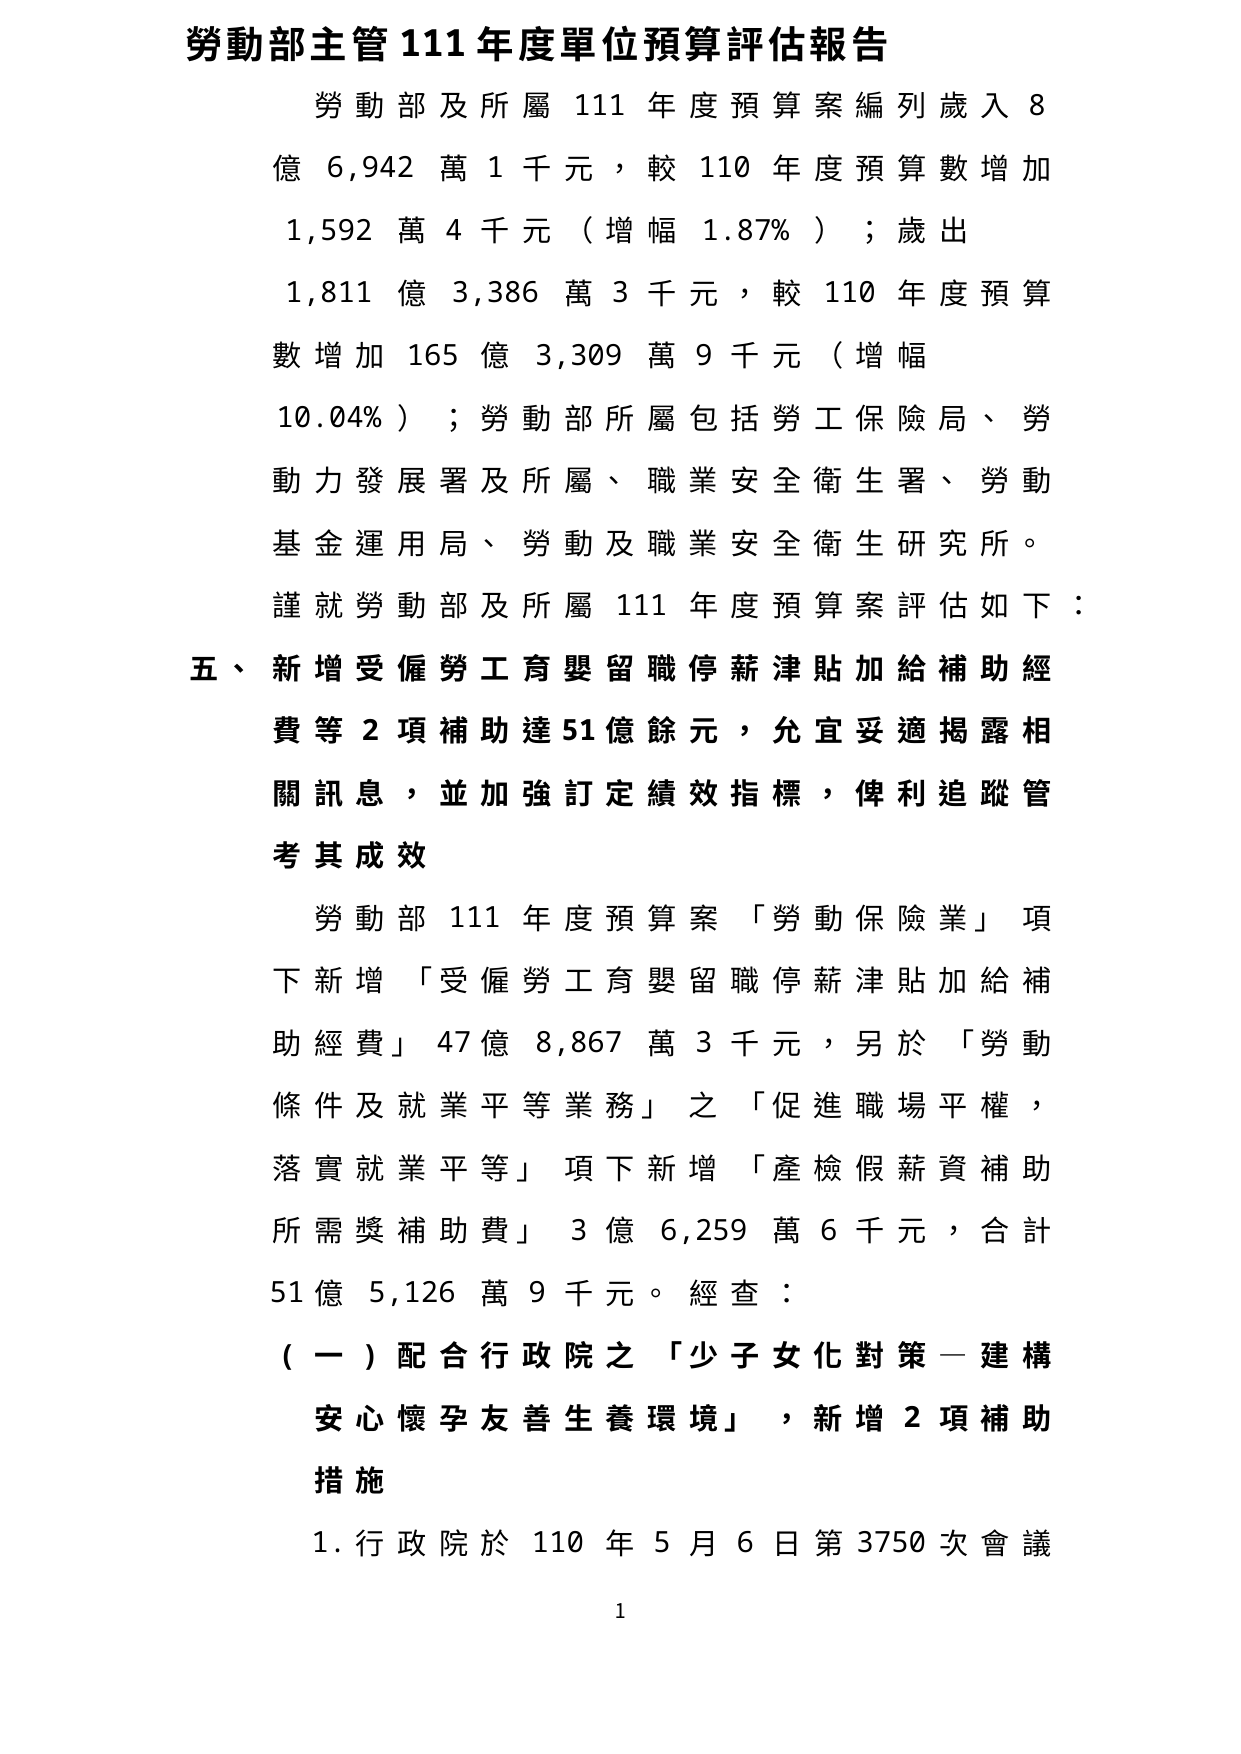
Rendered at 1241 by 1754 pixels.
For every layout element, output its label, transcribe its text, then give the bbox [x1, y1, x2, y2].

text 五、新增受僱勞工育嬰留職停薪津貼加給補助經費等2項補助達51億餘元，允宜妥適揭露相關訊息，並加強訂定績效指標，俾利追蹤管考其成效 [183, 625, 1058, 875]
text (一)配合行政院之「少子女化對策—建構安心懷孕友善生養環境」，新增2項補助措施 [242, 1312, 1058, 1500]
text 勞動部111年度預算案「勞動保險業」項下新增「受僱勞工育嬰留職停薪津貼加給補助經費」47億8,867萬3千元，另於「勞動條件及就業平等業務」之「促進職場平權，落實就業平等」項下新增「產檢假薪資補助所需獎補助費」3億6,259萬6千元，合計51億5,126萬9千元。經查： [242, 875, 1058, 1312]
text 勞動部主管111年度單位預算評估報告 [183, 0, 1058, 62]
text 勞動部及所屬111年度預算案編列歲入8億6,942萬1千元，較110年度預算數增加1,592萬4千元（增幅1.87%）；歲出1,811億3,386萬3千元，較110年度預算數增加165億3,309萬9千元（增幅10.04%）；勞動部所屬包括勞工保險局、勞動力發展署及所屬、職業安全衛生署、勞動基金運用局、勞動及職業安全衛生研究所。謹就勞動部及所屬111年度預算案評估如下： [242, 62, 1058, 625]
text 1.行政院於110年5月6日第3750次會議 [271, 1500, 1058, 1562]
